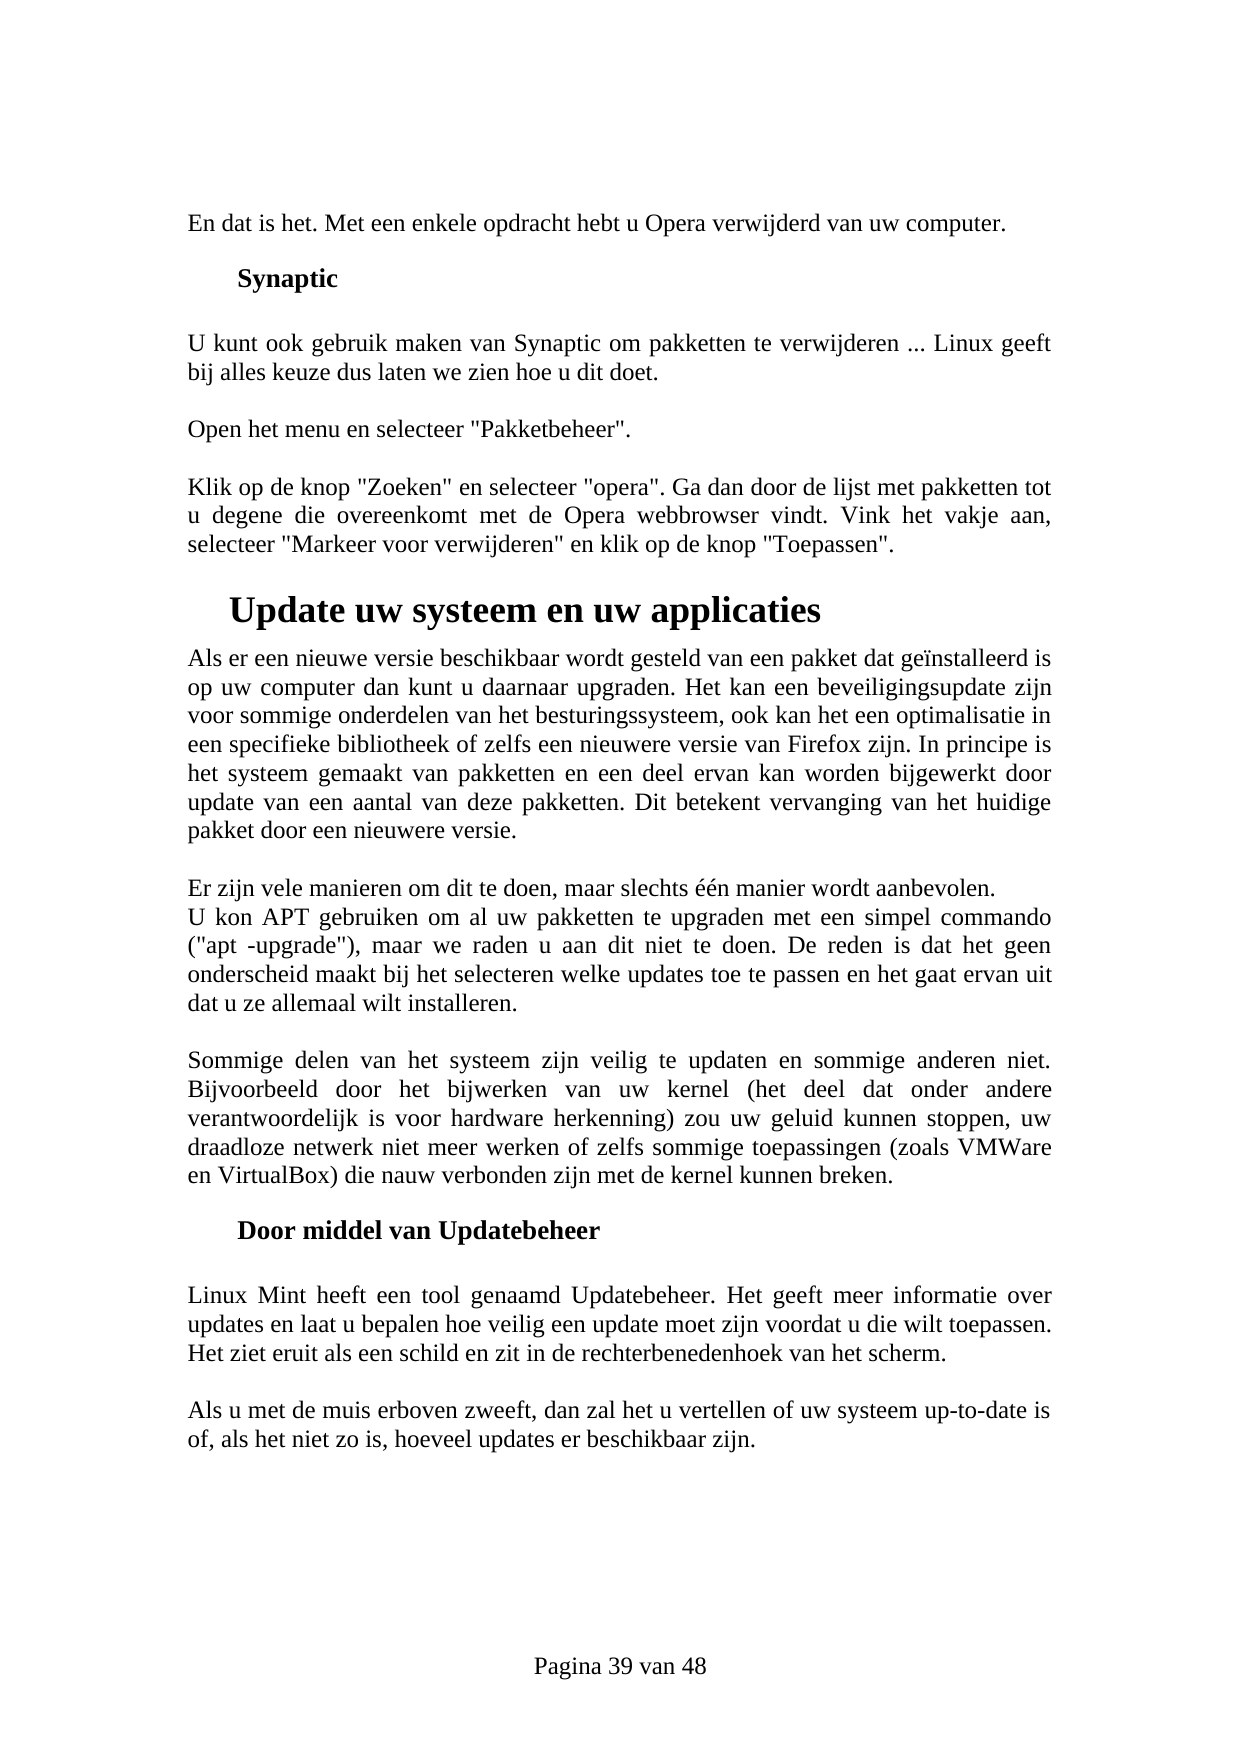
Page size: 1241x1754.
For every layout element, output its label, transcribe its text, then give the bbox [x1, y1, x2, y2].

subtitle Door middel van Updatebeheer [187, 1214, 1053, 1245]
text Linux Mint heeft een tool genaamd Updatebeheer. Het geeft meer informatie over updates en laat u bepalen hoe veilig een update moet zijn voordat u die wilt toepassen. Het ziet eruit als een schild en zit in de rechterbenedenhoek van het scherm. Als u met de muis erboven zweeft, dan zal het u vertellen of uw systeem up-to-date is of, als het niet zo is, hoeveel updates er beschikbaar zijn. [187, 1280, 1053, 1453]
text Als er een nieuwe versie beschikbaar wordt gesteld van een pakket dat geïnstalleerd is op uw computer dan kunt u daarnaar upgraden. Het kan een beveiligingsupdate zijn voor sommige onderdelen van het besturingssysteem, ook kan het een optimalisatie in een specifieke bibliotheek of zelfs een nieuwere versie van Firefox zijn. In principe is het systeem gemaakt van pakketten en een deel ervan kan worden bijgewerkt door update van een aantal van deze pakketten. Dit betekent vervanging van het huidige pakket door een nieuwere versie. Er zijn vele manieren om dit te doen, maar slechts één manier wordt aanbevolen. U kon APT gebruiken om al uw pakketten te upgraden met een simpel commando ("apt -upgrade"), maar we raden u aan dit niet te doen. De reden is dat het geen onderscheid maakt bij het selecteren welke updates toe te passen en het gaat ervan uit dat u ze allemaal wilt installeren. Sommige delen van het systeem zijn veilig te updaten en sommige anderen niet. Bijvoorbeeld door het bijwerken van uw kernel (het deel dat onder andere verantwoordelijk is voor hardware herkenning) zou uw geluid kunnen stoppen, uw draadloze netwerk niet meer werken of zelfs sommige toepassingen (zoals VMWare en VirtualBox) die nauw verbonden zijn met de kernel kunnen breken. [187, 643, 1053, 1189]
subtitle Update uw systeem en uw applicaties [187, 587, 1053, 630]
text U kunt ook gebruik maken van Synaptic om pakketten te verwijderen ... Linux geeft bij alles keuze dus laten we zien hoe u dit doet. Open het menu en selecteer "Pakketbeheer". Klik op de knop "Zoeken" en selecteer "opera". Ga dan door de lijst met pakketten tot u degene die overeenkomt met de Opera webbrowser vindt. Vink het vakje aan, selecteer "Markeer voor verwijderen" en klik op de knop "Toepassen". [187, 328, 1053, 558]
subtitle Synaptic [187, 262, 1053, 293]
text En dat is het. Met een enkele opdracht hebt u Opera verwijderd van uw computer. [187, 208, 1053, 237]
